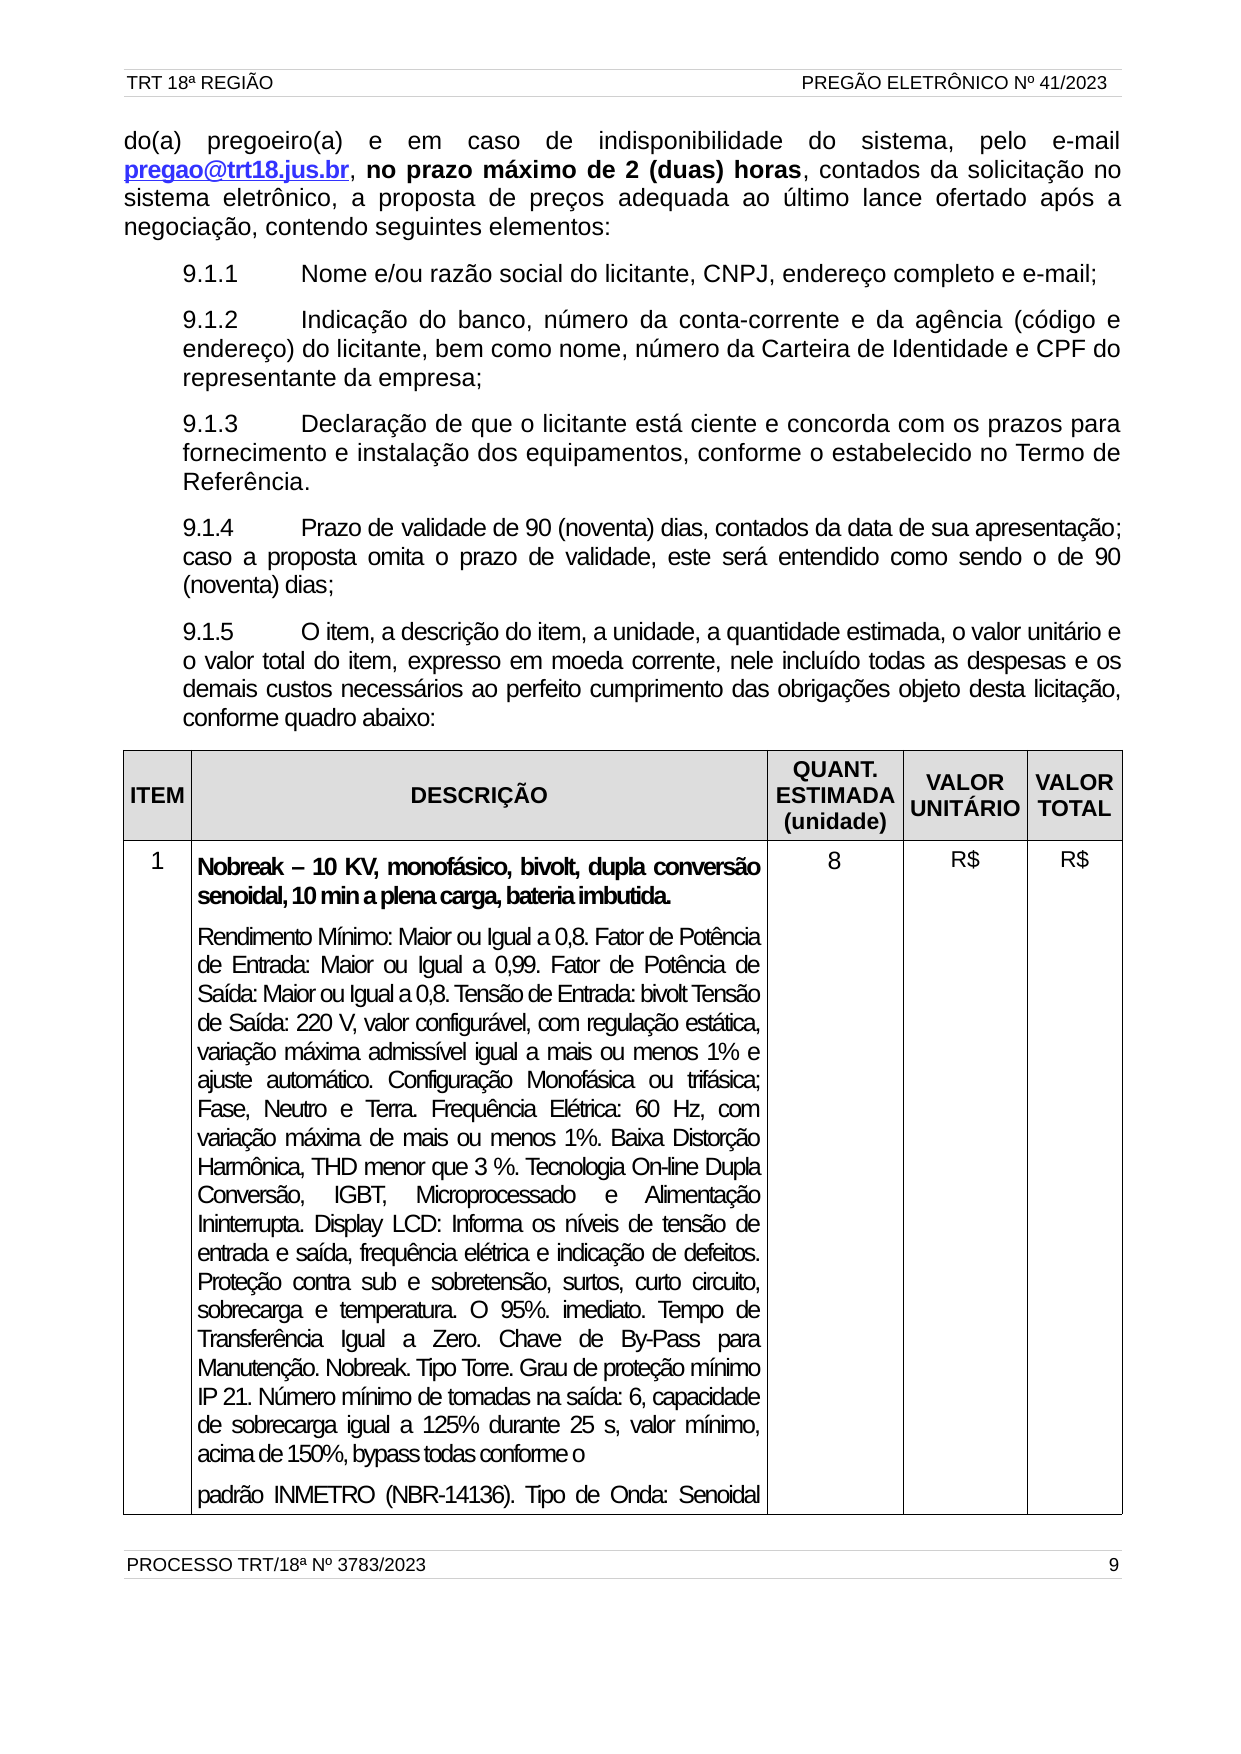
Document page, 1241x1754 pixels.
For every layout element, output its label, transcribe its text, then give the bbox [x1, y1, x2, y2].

table_header ITEM [124, 751, 191, 840]
table_header VALOR UNITÁRIO [904, 751, 1027, 840]
table_cell R$ [904, 841, 1027, 1514]
table_cell 8 [768, 841, 903, 1514]
table_cell Nobreak – 10 KV, monofásico, bivolt, dupla conversão senoidal, 10 min a plena carga, bateria imbutida. Rendimento Mínimo: Maior ou Igual a 0,8. Fator de Potência de Entrada: Maior ou Igual a 0,99. Fator de Potência de Saída: Maior ou Igual a 0,8. Tensão de Entrada: bivolt Tensão de Saída: 220 V, valor configurável, com regulação estática, variação máxima admissível igual a mais ou menos 1% e ajuste automático. Configuração Monofásica ou trifásica; Fase, Neutro e Terra. Frequência Elétrica: 60 Hz, com variação máxima de mais ou menos 1%. Baixa Distorção Harmônica, THD menor que 3 %. Tecnologia On-line Dupla Conversão, IGBT, Microprocessado e Alimentação Ininterrupta. Display LCD: Informa os níveis de tensão de entrada e saída, frequência elétrica e indicação de defeitos. Proteção contra sub e sobretensão, surtos, curto circuito, sobrecarga e temperatura. O 95%. imediato. Tempo de Transferência Igual a Zero. Chave de By-Pass para Manutenção. Nobreak. Tipo Torre. Grau de proteção mínimo IP 21. Número mínimo de tomadas na saída: 6, capacidade de sobrecarga igual a 125% durante 25 s, valor mínimo, acima de 150%, bypass todas conforme o padrão INMETRO (NBR-14136). Tipo de Onda: Senoidal [192, 841, 767, 1514]
table_header QUANT. ESTIMADA (unidade) [768, 751, 903, 840]
list 9.1.3 Declaração de que o licitante está ciente e concorda com os prazos para fornecimento e instalação dos equipamentos, conforme o estabelecido no Termo de Referência. [182, 409, 1122, 495]
text 9.1.2 Indicação do banco, número da conta-corrente e da agência (código e endereço) do licitante, bem como nome, número da Carteira de Identidade e CPF do representante da empresa; [182, 305, 1122, 391]
list 9.1.5 O item, a descrição do item, a unidade, a quantidade estimada, o valor unitário e o valor total do item, expresso em moeda corrente, nele incluído todas as despesas e os demais custos necessários ao perfeito cumprimento das obrigações objeto desta licitação, conforme quadro abaixo: [182, 617, 1122, 732]
table_cell 1 [124, 841, 191, 1514]
text 9.1.1 Nome e/ou razão social do licitante, CNPJ, endereço completo e e-mail; [182, 259, 1122, 287]
table_header VALOR TOTAL [1028, 751, 1122, 840]
text do(a) pregoeiro(a) e em caso de indisponibilidade do sistema, pelo e-mail pregao@trt18.jus.br, no prazo máximo de 2 (duas) horas, contados da solicitação no sistema eletrônico, a proposta de preços adequada ao último lance ofertado após a negociação, contendo seguintes elementos: [123, 126, 1122, 241]
table_cell R$ [1028, 841, 1122, 1514]
table_header DESCRIÇÃO [192, 751, 767, 840]
list 9.1.4 Prazo de validade de 90 (noventa) dias, contados da data de sua apresentação; caso a proposta omita o prazo de validade, este será entendido como sendo o de 90 (noventa) dias; [182, 513, 1122, 599]
